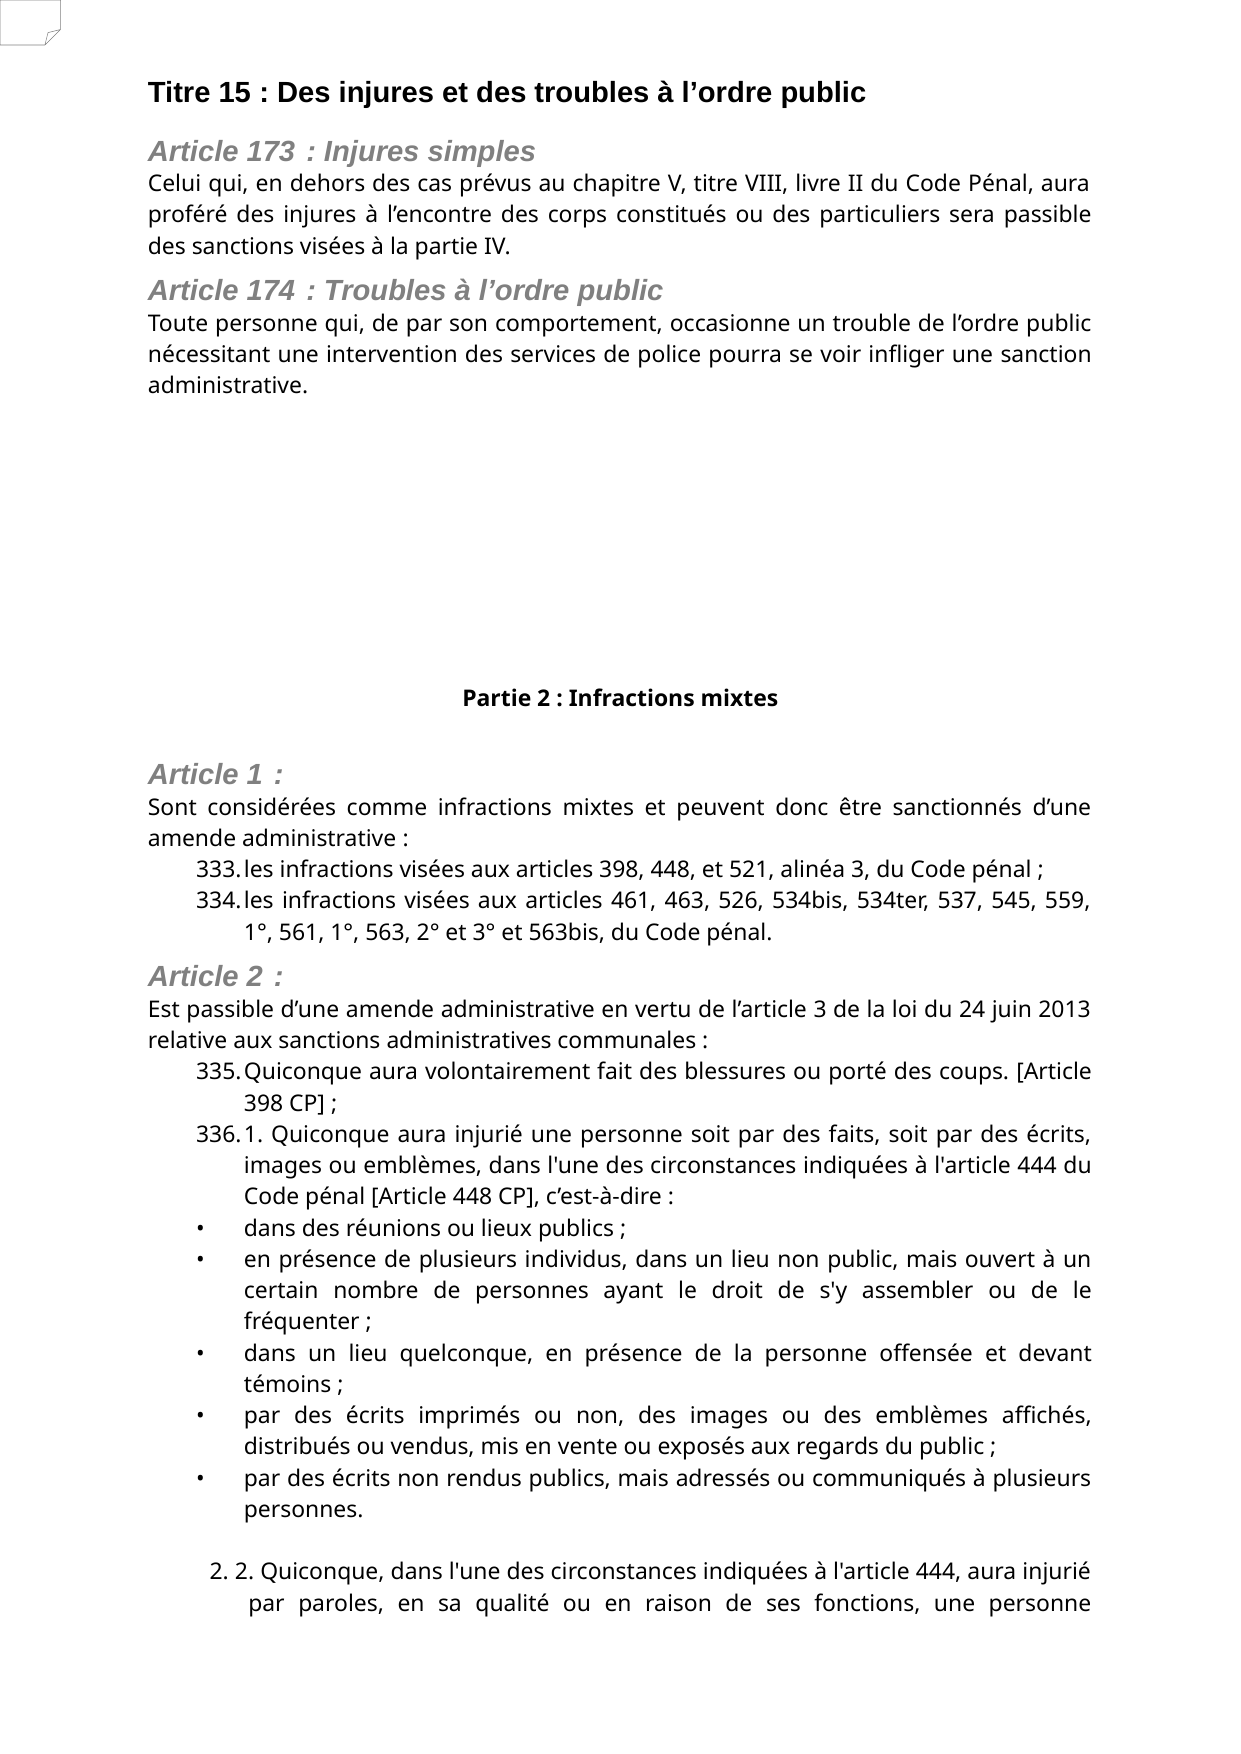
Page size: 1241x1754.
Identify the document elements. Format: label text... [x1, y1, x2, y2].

text Partie 2 : Infractions mixtes [148, 682, 1092, 713]
list par des écrits imprimés ou non, des images ou des emblèmes affichés, distribués ou vendus, mis en vente ou exposés aux regards du public ; [196, 1399, 1092, 1461]
list dans un lieu quelconque, en présence de la personne offensée et devant témoins ; [196, 1336, 1092, 1399]
subtitle Article 1 : [148, 757, 1092, 790]
list 1. Quiconque aura injurié une personne soit par des faits, soit par des écrits, images ou emblèmes, dans l'une des circonstances indiquées à l'article 444 du Code pénal [Article 448 CP], c’est-à-dire : [196, 1118, 1092, 1211]
text 2. 2. Quiconque, dans l'une des circonstances indiquées à l'article 444, aura injurié par paroles, en sa qualité ou en raison de ses fonctions, une personne [209, 1555, 1092, 1618]
list en présence de plusieurs individus, dans un lieu non public, mais ouvert à un certain nombre de personnes ayant le droit de s'y assembler ou de le fréquenter ; [196, 1243, 1092, 1336]
text Celui qui, en dehors des cas prévus au chapitre V, titre VIII, livre II du Code Pénal, aura proféré des injures à l’encontre des corps constitués ou des particuliers sera passible des sanctions visées à la partie IV. [148, 167, 1092, 261]
text Sont considérées comme infractions mixtes et peuvent donc être sanctionnés d’une amende administrative : [148, 790, 1092, 853]
text Est passible d’une amende administrative en vertu de l’article 3 de la loi du 24 juin 2013 relative aux sanctions administratives communales : [148, 993, 1092, 1055]
subtitle Titre 15 : Des injures et des troubles à l’ordre public [148, 75, 1092, 108]
list par des écrits non rendus publics, mais adressés ou communiqués à plusieurs personnes. [196, 1461, 1092, 1524]
subtitle Article 174 : Troubles à l’ordre public [148, 273, 1092, 307]
list dans des réunions ou lieux publics ; [196, 1211, 1092, 1243]
subtitle Article 173 : Injures simples [148, 133, 1092, 167]
text Toute personne qui, de par son comportement, occasionne un trouble de l’ordre public nécessitant une intervention des services de police pourra se voir infliger une sanction administrative. [148, 307, 1092, 401]
subtitle Article 2 : [148, 959, 1092, 993]
list les infractions visées aux articles 398, 448, et 521, alinéa 3, du Code pénal ; [196, 853, 1092, 884]
list Quiconque aura volontairement fait des blessures ou porté des coups. [Article 398 CP] ; [196, 1055, 1092, 1118]
list les infractions visées aux articles 461, 463, 526, 534bis, 534ter, 537, 545, 559, 1°, 561, 1°, 563, 2° et 3° et 563bis, du Code pénal. [196, 884, 1092, 947]
